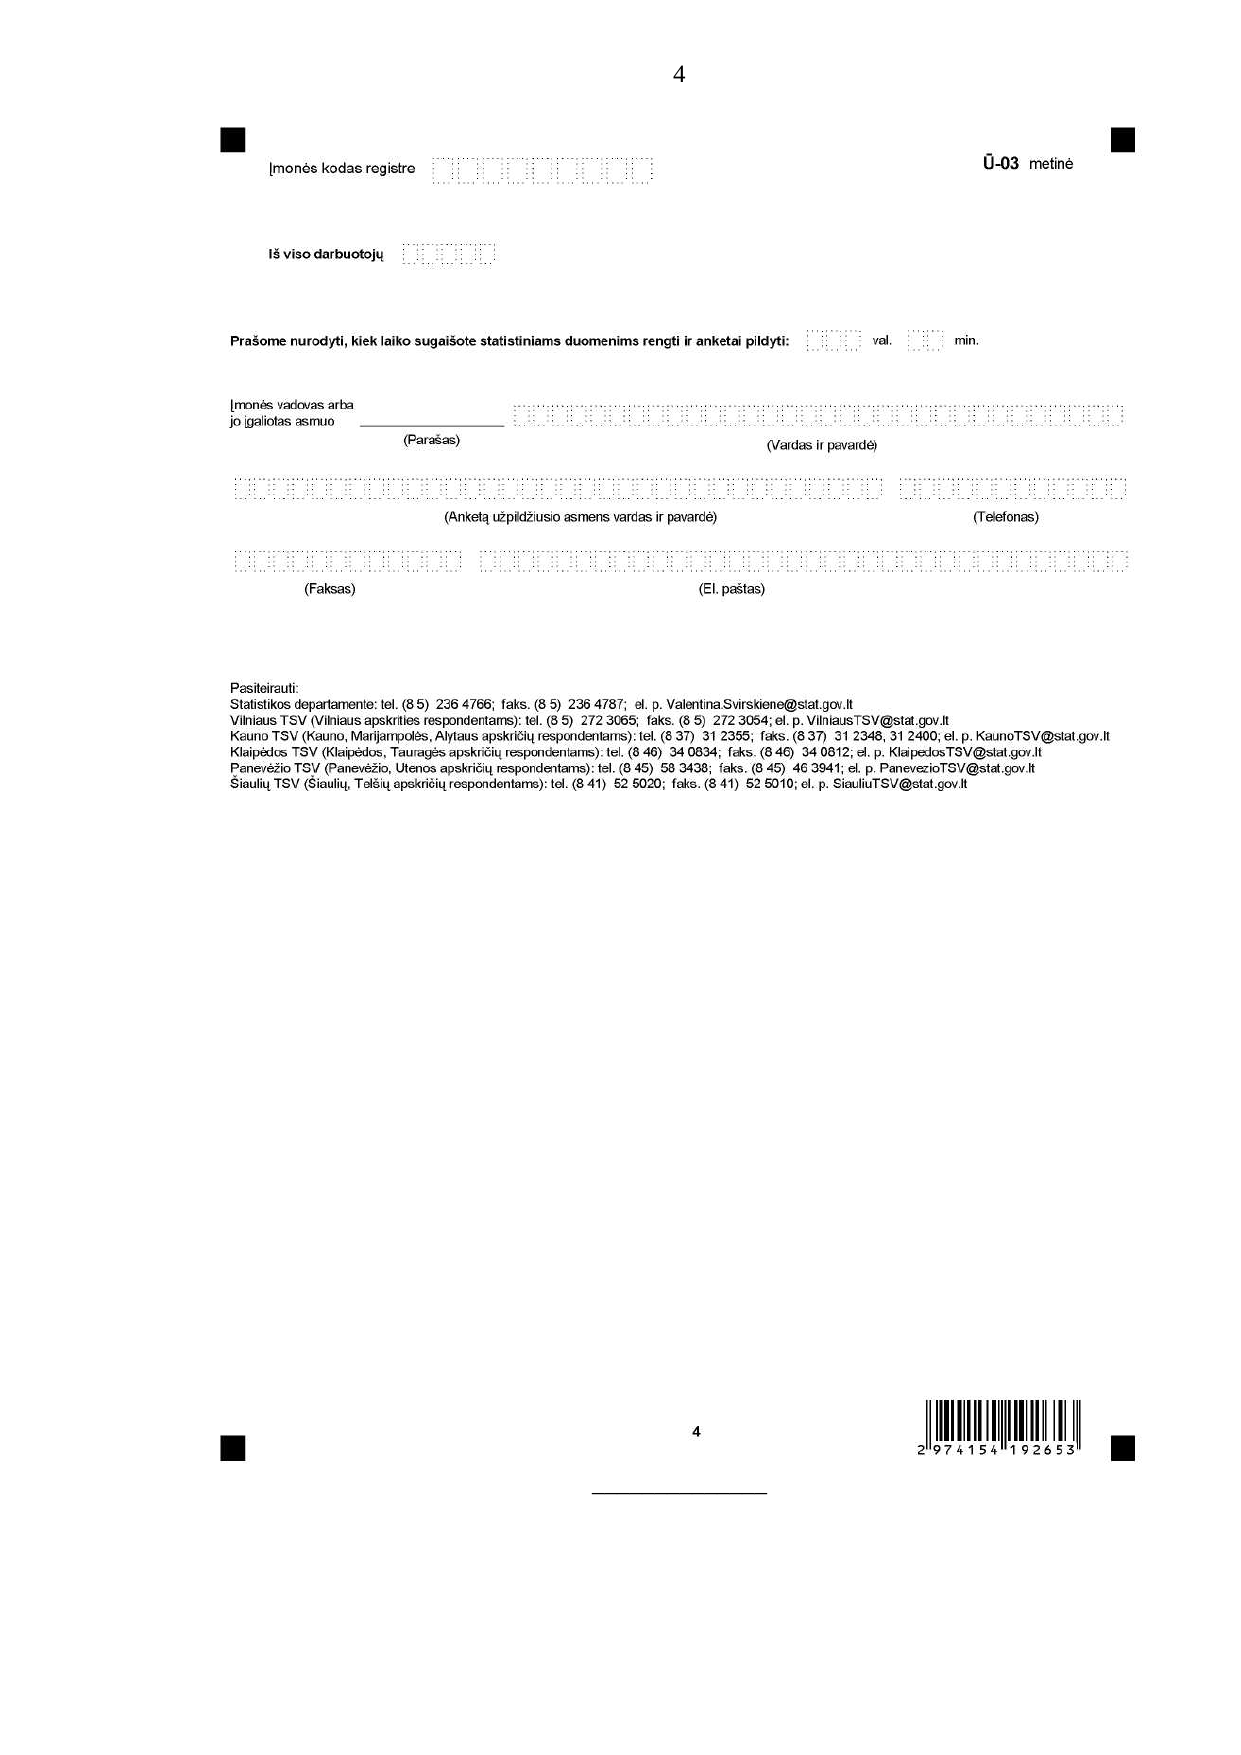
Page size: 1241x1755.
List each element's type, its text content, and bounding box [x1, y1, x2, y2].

text ______________ [177, 1468, 1181, 1497]
